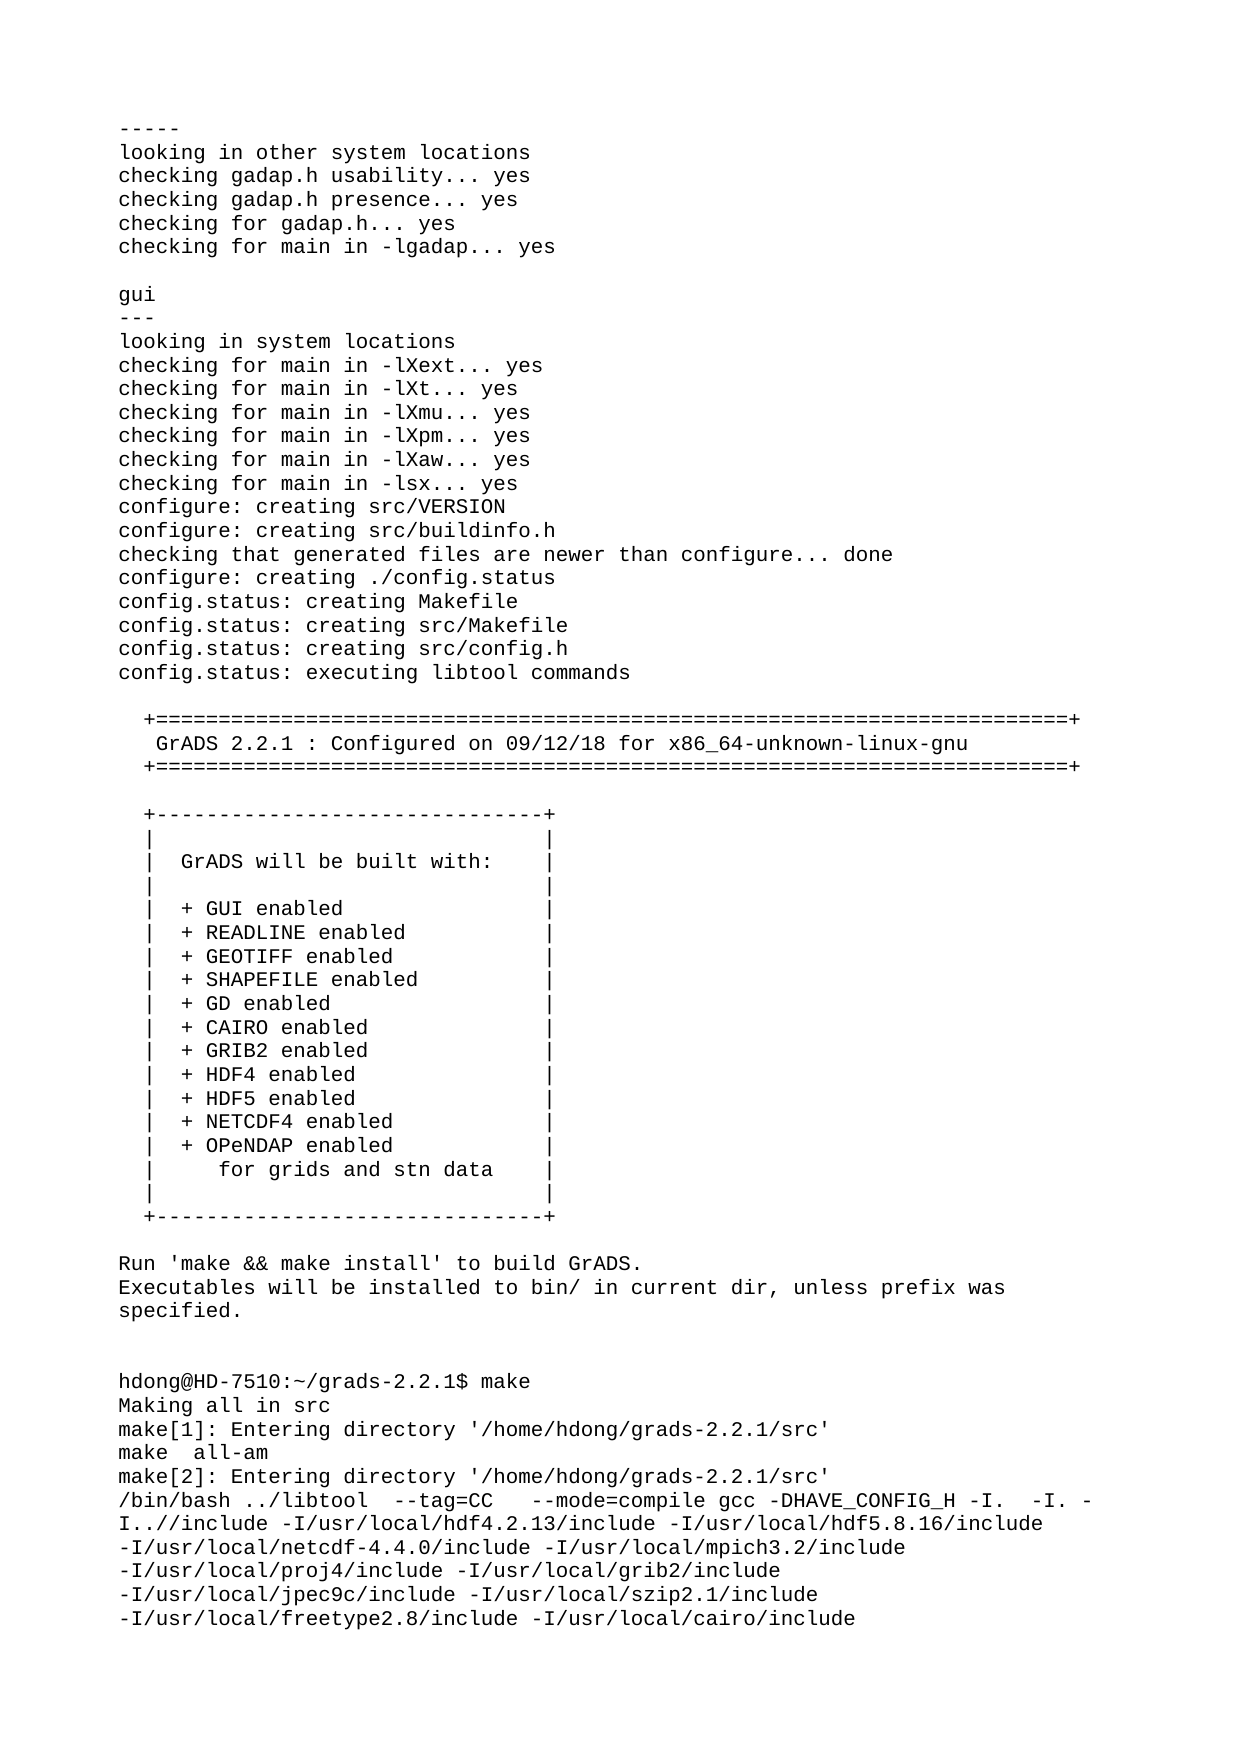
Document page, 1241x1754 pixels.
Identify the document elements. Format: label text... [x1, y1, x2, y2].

text | + READLINE enabled | [118, 922, 1122, 946]
text | + CAIRO enabled | [118, 1017, 1122, 1040]
text make[1]: Entering directory '/home/hdong/grads-2.2.1/src' [118, 1419, 1122, 1442]
text | + GUI enabled | [118, 898, 1122, 922]
text looking in other system locations [118, 142, 1122, 165]
text | + HDF4 enabled | [118, 1064, 1122, 1088]
text config.status: creating Makefile [118, 591, 1122, 615]
text config.status: creating src/Makefile [118, 615, 1122, 638]
text checking for main in -lXt... yes [118, 378, 1122, 402]
text checking that generated files are newer than configure... done [118, 544, 1122, 567]
text | + GEOTIFF enabled | [118, 946, 1122, 969]
text checking for main in -lsx... yes [118, 473, 1122, 496]
text | + GRIB2 enabled | [118, 1040, 1122, 1064]
text checking for main in -lXpm... yes [118, 426, 1122, 449]
text +-------------------------------+ [118, 804, 1122, 827]
text configure: creating ./config.status [118, 567, 1122, 591]
text GrADS 2.2.1 : Configured on 09/12/18 for x86_64-unknown-linux-gnu [118, 733, 1122, 757]
text checking for main in -lXmu... yes [118, 402, 1122, 426]
text | + NETCDF4 enabled | [118, 1111, 1122, 1135]
text +-------------------------------+ [118, 1206, 1122, 1229]
text | GrADS will be built with: | [118, 851, 1122, 875]
text /bin/bash ../libtool --tag=CC --mode=compile gcc -DHAVE_CONFIG_H -I. -I. -I..//include -I/usr/local/hdf4.2.13/include -I/usr/local/hdf5.8.16/include -I/usr/local/netcdf-4.4.0/include -I/usr/local/mpich3.2/include -I/usr/local/proj4/include -I/usr/local/grib2/include -I/usr/local/jpec9c/include -I/usr/local/szip2.1/include -I/usr/local/freetype2.8/include -I/usr/local/cairo/include [118, 1489, 1122, 1631]
text checking gadap.h usability... yes [118, 165, 1122, 189]
text | + SHAPEFILE enabled | [118, 969, 1122, 993]
text make[2]: Entering directory '/home/hdong/grads-2.2.1/src' [118, 1466, 1122, 1489]
text gui [118, 284, 1122, 307]
text checking for main in -lgadap... yes [118, 236, 1122, 260]
text Making all in src [118, 1395, 1122, 1419]
text checking for gadap.h... yes [118, 213, 1122, 236]
text | + GD enabled | [118, 993, 1122, 1017]
text configure: creating src/buildinfo.h [118, 520, 1122, 544]
text | + OPeNDAP enabled | [118, 1135, 1122, 1158]
text looking in system locations [118, 331, 1122, 354]
text Run 'make && make install' to build GrADS. [118, 1253, 1122, 1277]
text | | [118, 875, 1122, 898]
text configure: creating src/VERSION [118, 496, 1122, 520]
text +=========================================================================+ [118, 757, 1122, 780]
text ----- [118, 118, 1122, 142]
text checking gadap.h presence... yes [118, 189, 1122, 213]
text hdong@HD-7510:~/grads-2.2.1$ make [118, 1371, 1122, 1395]
text | | [118, 827, 1122, 851]
text | + HDF5 enabled | [118, 1088, 1122, 1111]
text make all-am [118, 1442, 1122, 1466]
text +=========================================================================+ [118, 709, 1122, 733]
text checking for main in -lXext... yes [118, 354, 1122, 378]
text --- [118, 307, 1122, 331]
text config.status: executing libtool commands [118, 662, 1122, 686]
text config.status: creating src/config.h [118, 638, 1122, 662]
text Executables will be installed to bin/ in current dir, unless prefix was specified. [118, 1277, 1122, 1324]
text | for grids and stn data | [118, 1158, 1122, 1182]
text checking for main in -lXaw... yes [118, 449, 1122, 473]
text | | [118, 1182, 1122, 1206]
